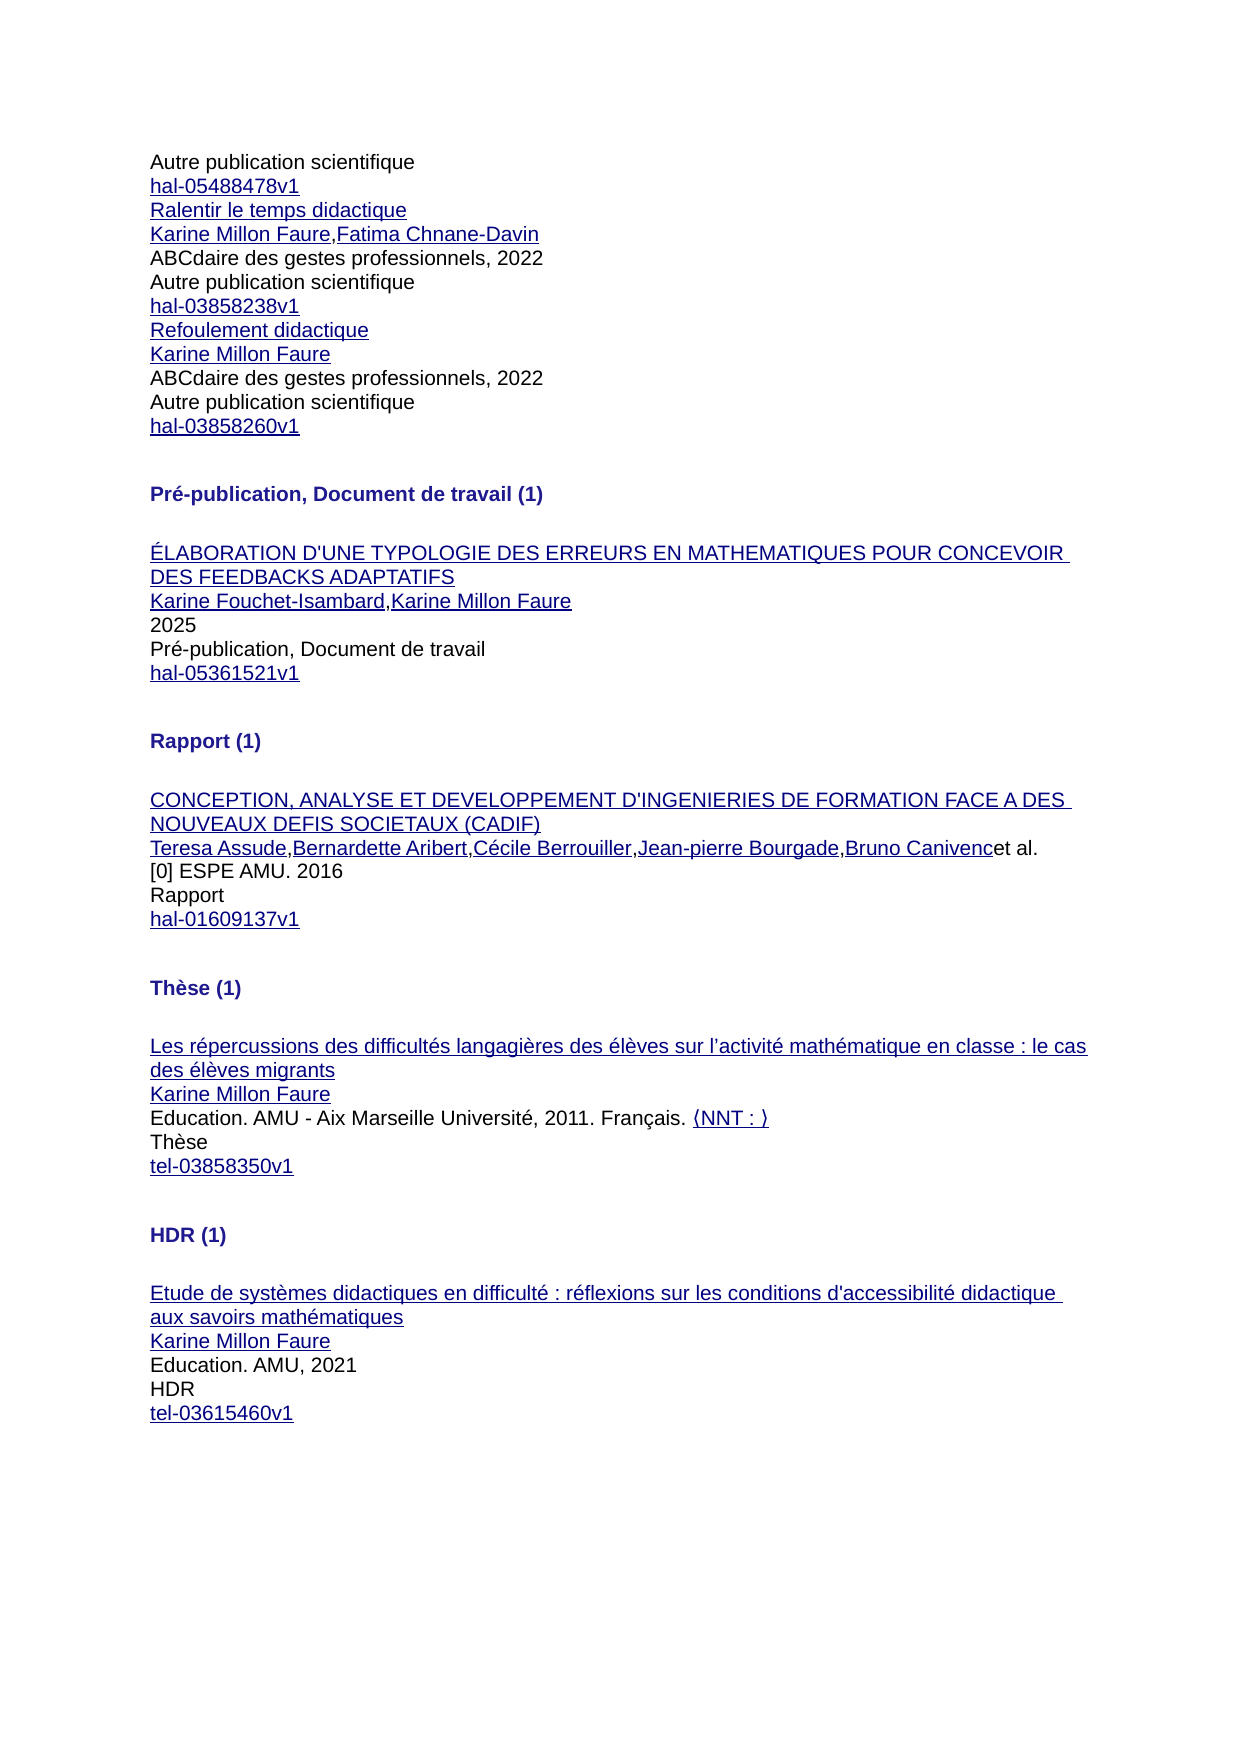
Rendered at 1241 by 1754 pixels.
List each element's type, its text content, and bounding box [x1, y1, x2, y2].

table_header CONCEPTION, ANALYSE ET DEVELOPPEMENT D'INGENIERIES DE FORMATION FACE A DES NOUVEAUX DEFIS SOCIETAUX (CADIF) Teresa Assude,Bernardette Aribert,Cécile Berrouiller,Jean‐pierre Bourgade,Bruno Canivencet al. [0] ESPE AMU. 2016 Rapport hal-01609137v1 [150, 788, 1090, 931]
table_header ÉLABORATION D'UNE TYPOLOGIE DES ERREURS EN MATHEMATIQUES POUR CONCEVOIR DES FEEDBACKS ADAPTATIFS Karine Fouchet-Isambard,Karine Millon Faure 2025 Pré-publication, Document de travail hal-05361521v1 [150, 541, 1090, 684]
subtitle Thèse (1) [150, 976, 1090, 1000]
subtitle HDR (1) [150, 1223, 1090, 1247]
table_cell Refoulement didactique Karine Millon Faure ABCdaire des gestes professionnels, 2022 Autre publication scientifique hal-03858260v1 [150, 318, 1090, 437]
subtitle Pré-publication, Document de travail (1) [150, 482, 1090, 506]
table_cell Ralentir le temps didactique Karine Millon Faure,Fatima Chnane-Davin ABCdaire des gestes professionnels, 2022 Autre publication scientifique hal-03858238v1 [150, 198, 1090, 318]
table_header Etude de systèmes didactiques en difficulté : réflexions sur les conditions d'accessibilité didactique aux savoirs mathématiques Karine Millon Faure Education. AMU, 2021 HDR tel-03615460v1 [150, 1281, 1090, 1425]
table_header Autre publication scientifique hal-05488478v1 [150, 150, 1090, 198]
table_header Les répercussions des difficultés langagières des élèves sur l’activité mathématique en classe : le cas des élèves migrants Karine Millon Faure Education. AMU - Aix Marseille Université, 2011. Français. ⟨NNT : ⟩ Thèse tel-03858350v1 [150, 1034, 1090, 1178]
subtitle Rapport (1) [150, 729, 1090, 753]
